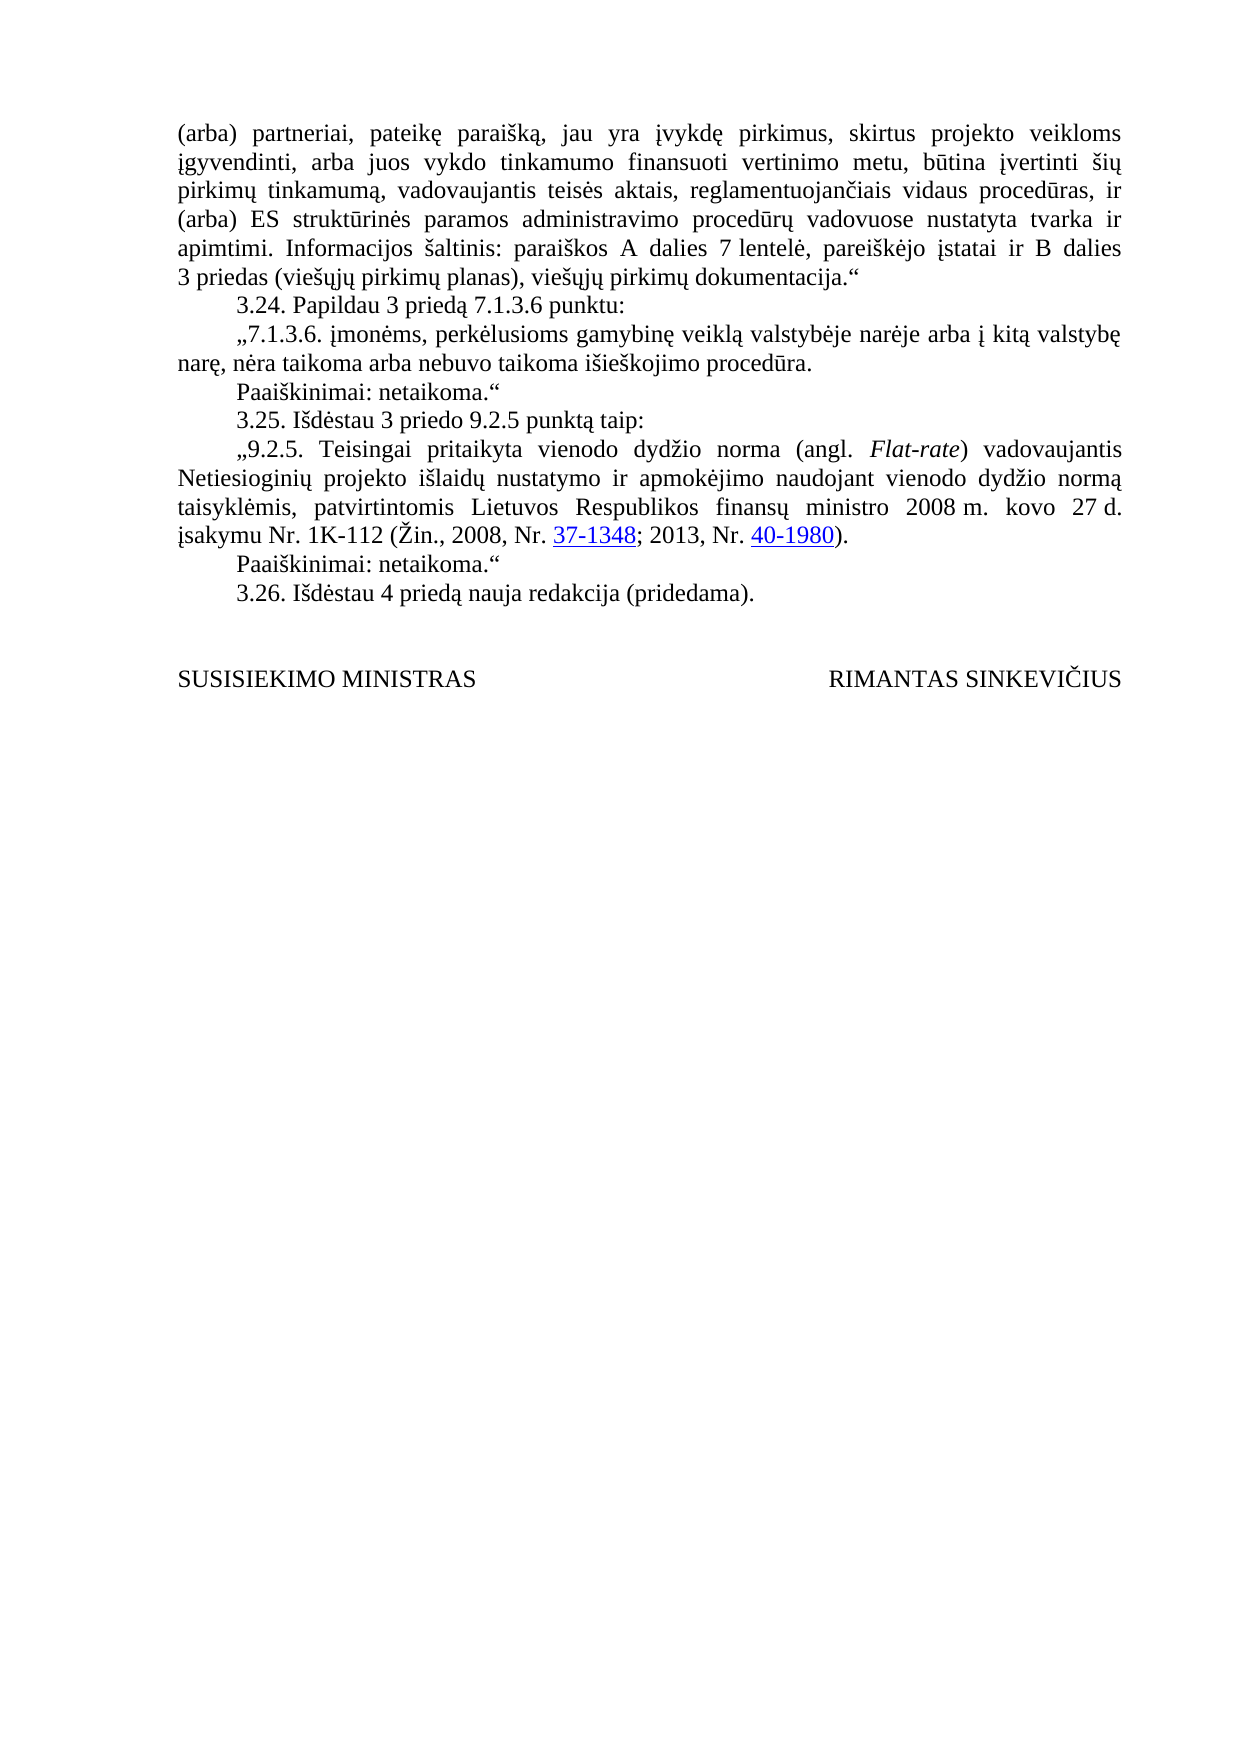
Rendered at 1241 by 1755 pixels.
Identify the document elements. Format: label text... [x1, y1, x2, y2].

text Paaiškinimai: netaikoma.“ [177, 549, 1122, 578]
text Susisiekimo ministras Rimantas Sinkevičius [177, 664, 1122, 693]
text 3.24. Papildau 3 priedą 7.1.3.6 punktu: [177, 291, 1122, 319]
text Paaiškinimai: netaikoma.“ [177, 377, 1122, 406]
text „7.1.3.6. įmonėms, perkėlusioms gamybinę veiklą valstybėje narėje arba į kitą valstybę narę, nėra taikoma arba nebuvo taikoma išieškojimo procedūra. [177, 319, 1122, 377]
text „9.2.5. Teisingai pritaikyta vienodo dydžio norma (angl. Flat-rate) vadovaujantis Netiesioginių projekto išlaidų nustatymo ir apmokėjimo naudojant vienodo dydžio normą taisyklėmis, patvirtintomis Lietuvos Respublikos finansų ministro 2008 m. kovo 27 d. įsakymu Nr. 1K-112 (Žin., 2008, Nr. 37-1348; 2013, Nr. 40-1980). [177, 434, 1122, 549]
text 3.25. Išdėstau 3 priedo 9.2.5 punktą taip: [177, 406, 1122, 434]
text (arba) partneriai, pateikę paraišką, jau yra įvykdę pirkimus, skirtus projekto veikloms įgyvendinti, arba juos vykdo tinkamumo finansuoti vertinimo metu, būtina įvertinti šių pirkimų tinkamumą, vadovaujantis teisės aktais, reglamentuojančiais vidaus procedūras, ir (arba) ES struktūrinės paramos administravimo procedūrų vadovuose nustatyta tvarka ir apimtimi. Informacijos šaltinis: paraiškos A dalies 7 lentelė, pareiškėjo įstatai ir B dalies 3 priedas (viešųjų pirkimų planas), viešųjų pirkimų dokumentacija.“ [177, 118, 1122, 291]
text 3.26. Išdėstau 4 priedą nauja redakcija (pridedama). [177, 578, 1122, 607]
